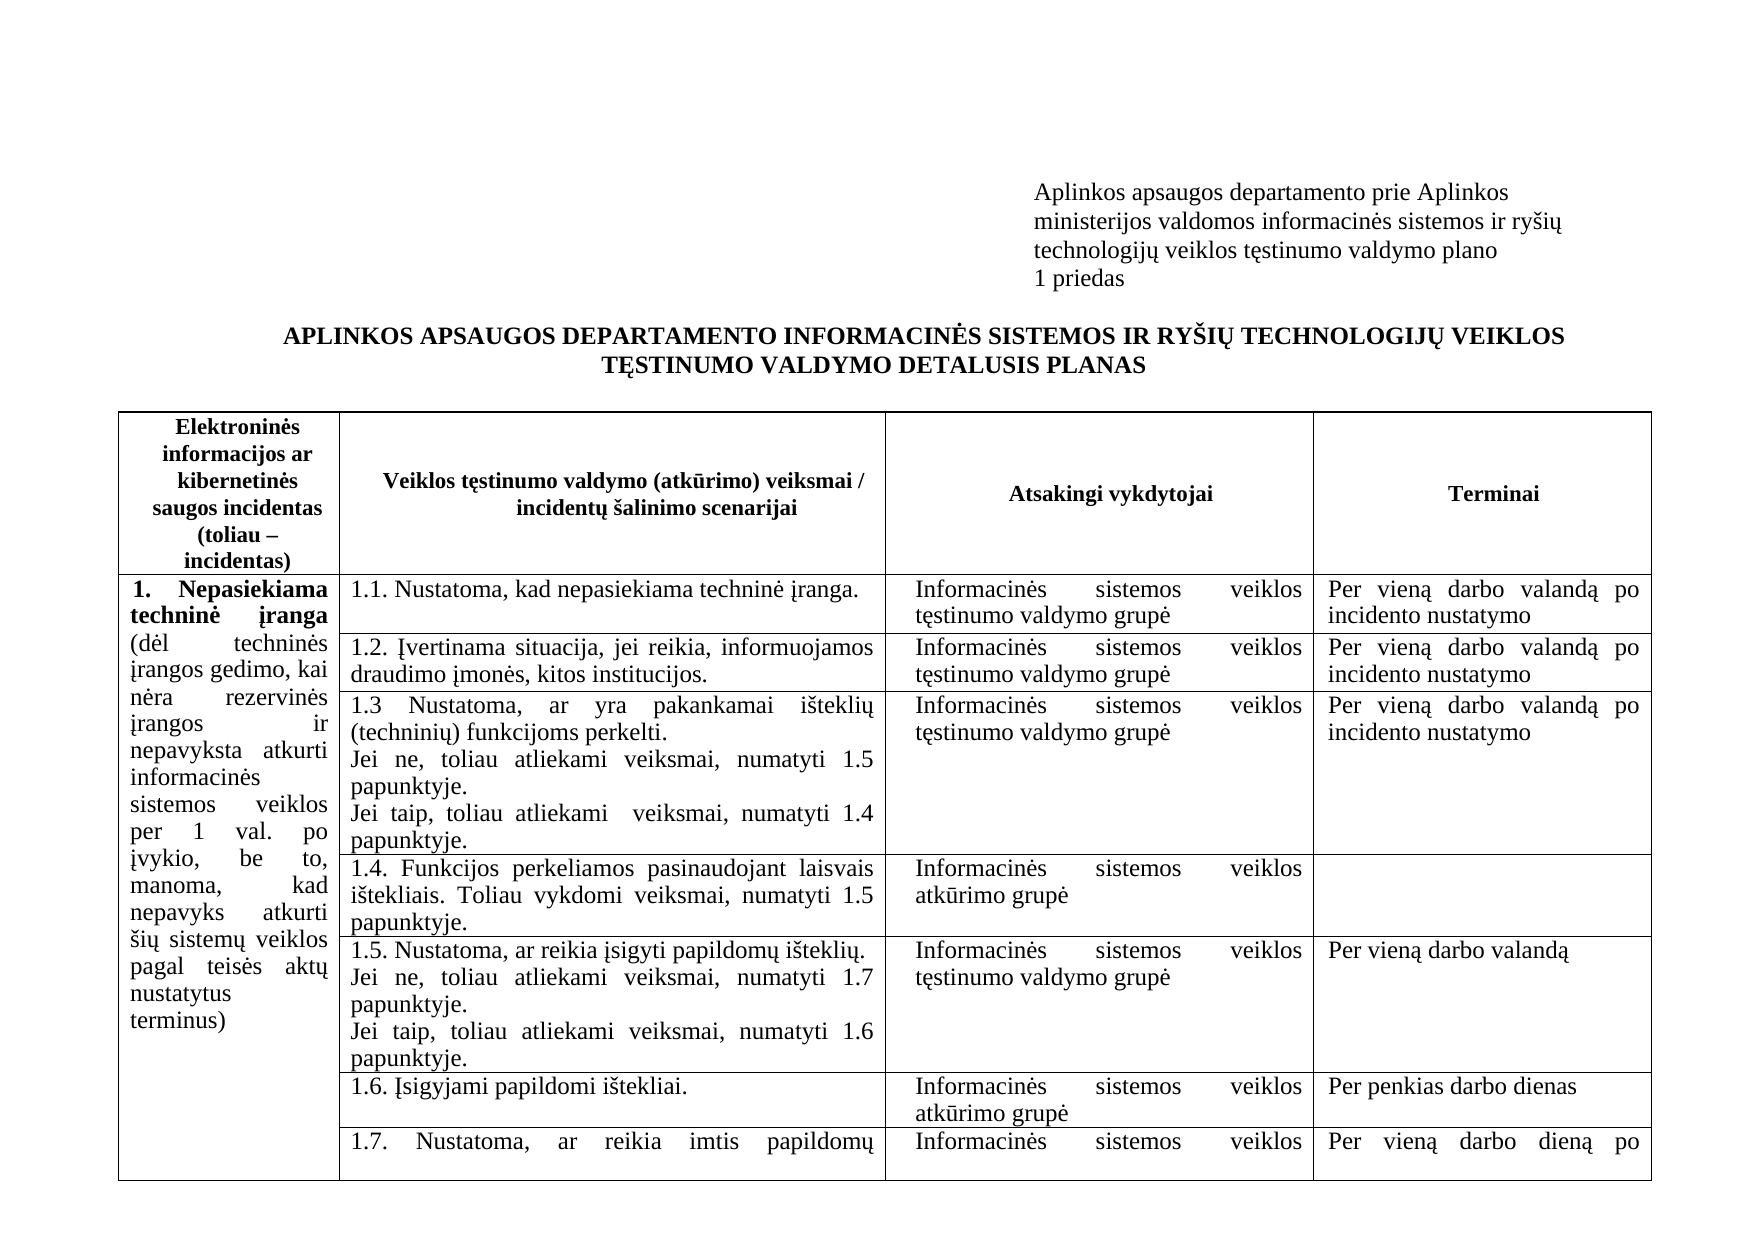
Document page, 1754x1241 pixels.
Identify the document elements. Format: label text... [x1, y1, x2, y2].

table_cell Informacinės sistemos veiklos tęstinumo valdymo grupė [886, 634, 1313, 691]
table_cell Informacinės sistemos veiklos [886, 1128, 1313, 1180]
text 1 priedas [118, 263, 1636, 292]
table_header Elektroninės informacijos ar kibernetinės saugos incidentas (toliau – incidentas) [328, 413, 339, 574]
table_cell 1.2. Įvertinama situacija, jei reikia, informuojamos draudimo įmonės, kitos institucijos. [340, 634, 885, 691]
table_header Elektroninės informacijos ar kibernetinės saugos incidentas (toliau – incidentas) [119, 413, 147, 574]
table_cell [1314, 855, 1651, 936]
table_cell Per vieną darbo valandą po incidento nustatymo [1314, 575, 1651, 633]
table_cell Informacinės sistemos veiklos atkūrimo grupė [886, 855, 1313, 936]
table_cell Per vieną darbo valandą po incidento nustatymo [1314, 692, 1651, 854]
text APLINKOS APSAUGOS DEPARTAMENTO INFORMACINĖS SISTEMOS IR RYŠIŲ TECHNOLOGIJŲ VEIKLOS TĘSTINUMO VALDYMO DETALUSIS PLANAS [118, 321, 1636, 378]
table_header Veiklos tęstinumo valdymo (atkūrimo) veiksmai / incidentų šalinimo scenarijai [340, 413, 885, 574]
text technologijų veiklos tęstinumo valdymo plano [118, 235, 1636, 263]
text Aplinkos apsaugos departamento prie Aplinkos [118, 177, 1636, 206]
table_cell 1.1. Nustatoma, kad nepasiekiama techninė įranga. [340, 575, 885, 633]
table_cell Per vieną darbo dieną po [1314, 1128, 1651, 1180]
text ministerijos valdomos informacinės sistemos ir ryšių [118, 206, 1636, 235]
table_header Terminai [1314, 413, 1651, 574]
table_header Atsakingi vykdytojai [886, 413, 1313, 574]
table_cell Per penkias darbo dienas [1314, 1073, 1651, 1127]
table_cell Informacinės sistemos veiklos tęstinumo valdymo grupė [886, 575, 1313, 633]
table_cell Informacinės sistemos veiklos tęstinumo valdymo grupė [886, 937, 1313, 1072]
table_cell 1. Nepasiekiama techninė įranga (dėl techninės įrangos gedimo, kai nėra rezervinės įrangos ir nepavyksta atkurti informacinės sistemos veiklos per 1 val. po įvykio, be to, manoma, kad nepavyks atkurti šių sistemų veiklos pagal teisės aktų nustatytus terminus) [119, 575, 339, 1180]
table_cell 1.6. Įsigyjami papildomi ištekliai. [340, 1073, 885, 1127]
table_cell Informacinės sistemos veiklos atkūrimo grupė [886, 1073, 915, 1127]
table_cell Informacinės sistemos veiklos tęstinumo valdymo grupė [886, 692, 1313, 854]
table_cell 1.7. Nustatoma, ar reikia imtis papildomų priemonių. Jei ne, toliau atliekami veiksmai, numatyti 1.9 papunktyje. Jei taip, toliau atliekami veiksmai, numatyti 1.8 papunktyje. [340, 1128, 885, 1180]
table_cell Per vieną darbo valandą [1314, 937, 1651, 1072]
table_cell Per vieną darbo valandą po incidento nustatymo [1314, 634, 1651, 691]
